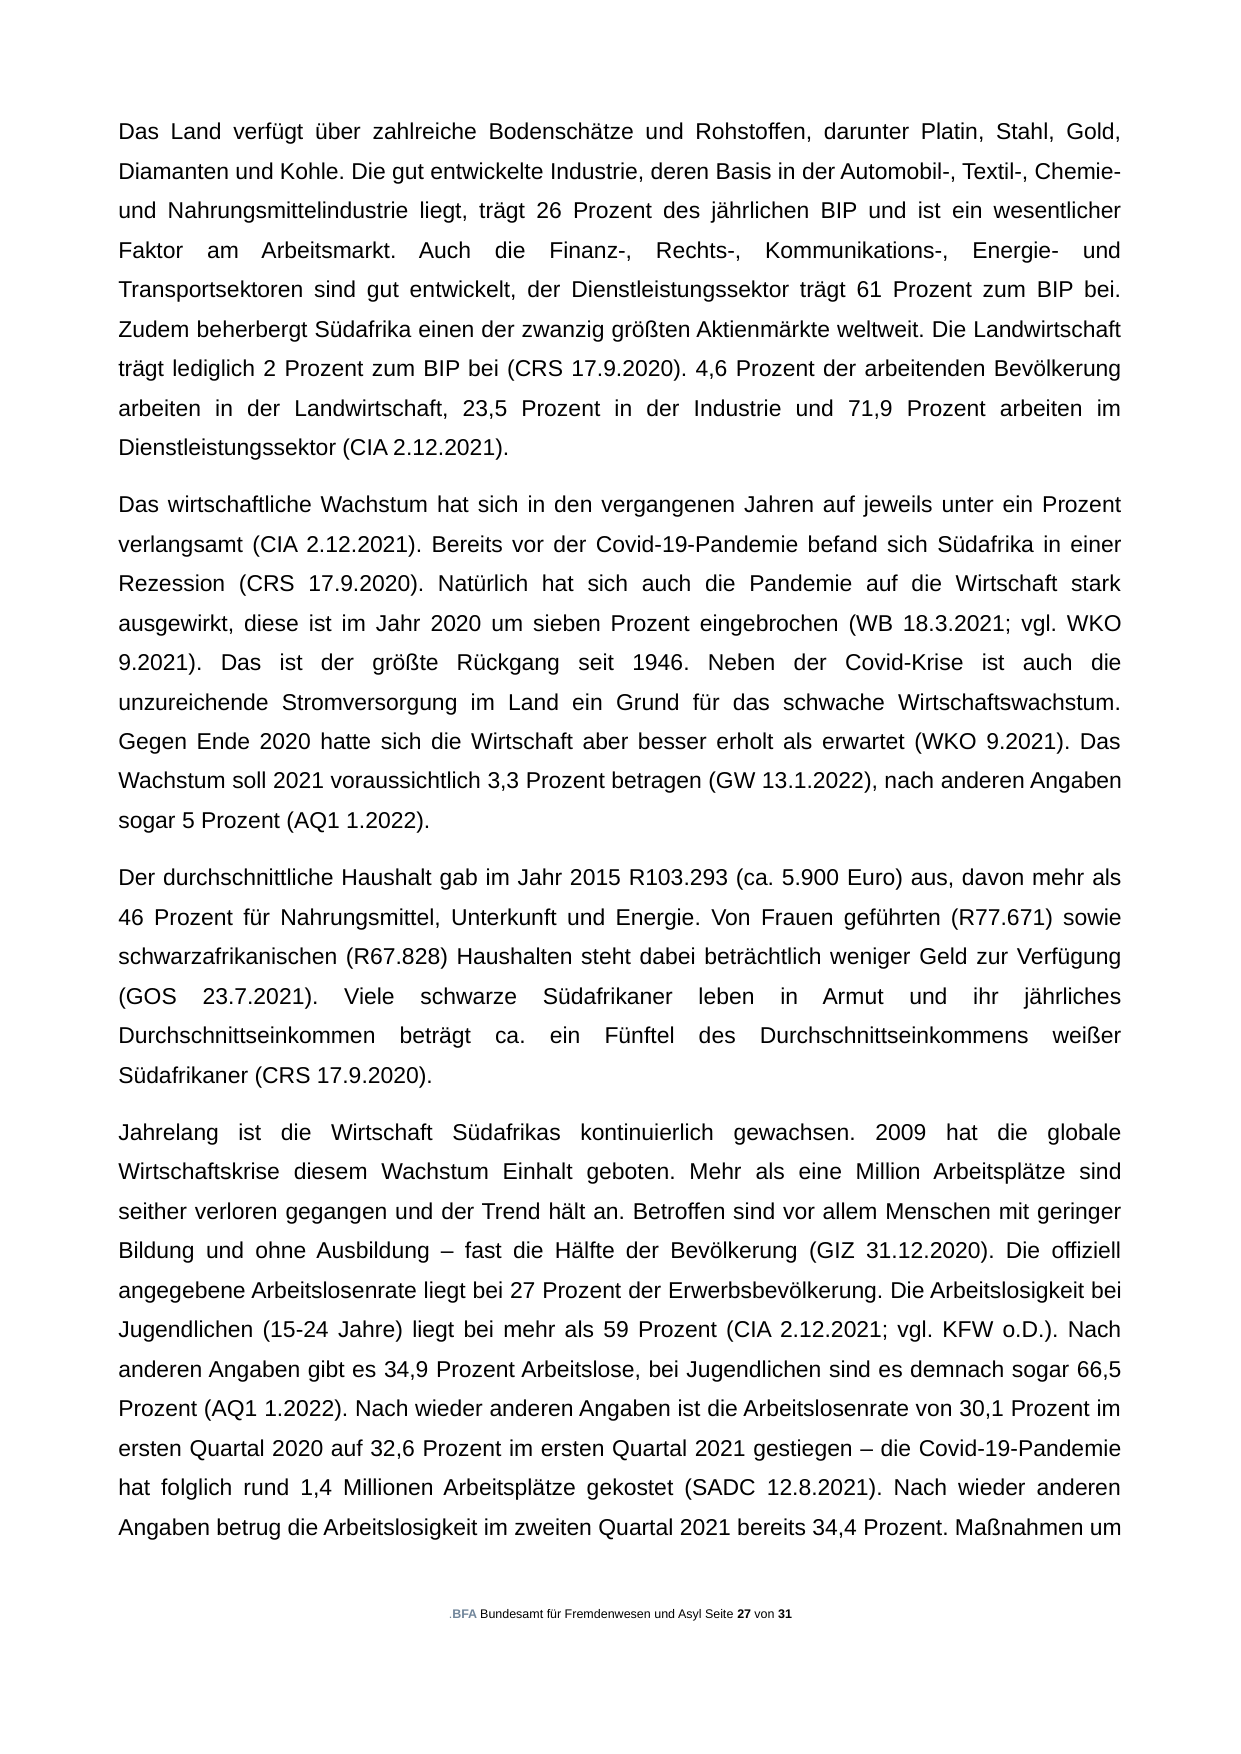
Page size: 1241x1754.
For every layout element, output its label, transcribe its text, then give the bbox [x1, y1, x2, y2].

text Jahrelang ist die Wirtschaft Südafrikas kontinuierlich gewachsen. 2009 hat die globale Wirtschaftskrise diesem Wachstum Einhalt geboten. Mehr als eine Million Arbeitsplätze sind seither verloren gegangen und der Trend hält an. Betroffen sind vor allem Menschen mit geringer Bildung und ohne Ausbildung – fast die Hälfte der Bevölkerung (GIZ 31.12.2020). Die offiziell angegebene Arbeitslosenrate liegt bei 27 Prozent der Erwerbsbevölkerung. Die Arbeitslosigkeit bei Jugendlichen (15-24 Jahre) liegt bei mehr als 59 Prozent (CIA 2.12.2021; vgl. KFW o.D.). Nach anderen Angaben gibt es 34,9 Prozent Arbeitslose, bei Jugendlichen sind es demnach sogar 66,5 Prozent (AQ1 1.2022). Nach wieder anderen Angaben ist die Arbeitslosenrate von 30,1 Prozent im ersten Quartal 2020 auf 32,6 Prozent im ersten Quartal 2021 gestiegen – die Covid-19-Pandemie hat folglich rund 1,4 Millionen Arbeitsplätze gekostet (SADC 12.8.2021). Nach wieder anderen Angaben betrug die Arbeitslosigkeit im zweiten Quartal 2021 bereits 34,4 Prozent. Maßnahmen um [118, 1119, 1122, 1540]
text Der durchschnittliche Haushalt gab im Jahr 2015 R103.293 (ca. 5.900 Euro) aus, davon mehr als 46 Prozent für Nahrungsmittel, Unterkunft und Energie. Von Frauen geführten (R77.671) sowie schwarzafrikanischen (R67.828) Haushalten steht dabei beträchtlich weniger Geld zur Verfügung (GOS 23.7.2021). Viele schwarze Südafrikaner leben in Armut und ihr jährliches Durchschnittseinkommen beträgt ca. ein Fünftel des Durchschnittseinkommens weißer Südafrikaner (CRS 17.9.2020). [118, 864, 1122, 1088]
text Das wirtschaftliche Wachstum hat sich in den vergangenen Jahren auf jeweils unter ein Prozent verlangsamt (CIA 2.12.2021). Bereits vor der Covid-19-Pandemie befand sich Südafrika in einer Rezession (CRS 17.9.2020). Natürlich hat sich auch die Pandemie auf die Wirtschaft stark ausgewirkt, diese ist im Jahr 2020 um sieben Prozent eingebrochen (WB 18.3.2021; vgl. WKO 9.2021). Das ist der größte Rückgang seit 1946. Neben der Covid-Krise ist auch die unzureichende Stromversorgung im Land ein Grund für das schwache Wirtschaftswachstum. Gegen Ende 2020 hatte sich die Wirtschaft aber besser erholt als erwartet (WKO 9.2021). Das Wachstum soll 2021 voraussichtlich 3,3 Prozent betragen (GW 13.1.2022), nach anderen Angaben sogar 5 Prozent (AQ1 1.2022). [118, 491, 1122, 833]
text Das Land verfügt über zahlreiche Bodenschätze und Rohstoffen, darunter Platin, Stahl, Gold, Diamanten und Kohle. Die gut entwickelte Industrie, deren Basis in der Automobil-, Textil-, Chemie- und Nahrungsmittelindustrie liegt, trägt 26 Prozent des jährlichen BIP und ist ein wesentlicher Faktor am Arbeitsmarkt. Auch die Finanz-, Rechts-, Kommunikations-, Energie- und Transportsektoren sind gut entwickelt, der Dienstleistungssektor trägt 61 Prozent zum BIP bei. Zudem beherbergt Südafrika einen der zwanzig größten Aktienmärkte weltweit. Die Landwirtschaft trägt lediglich 2 Prozent zum BIP bei (CRS 17.9.2020). 4,6 Prozent der arbeitenden Bevölkerung arbeiten in der Landwirtschaft, 23,5 Prozent in der Industrie und 71,9 Prozent arbeiten im Dienstleistungssektor (CIA 2.12.2021). [118, 118, 1122, 460]
